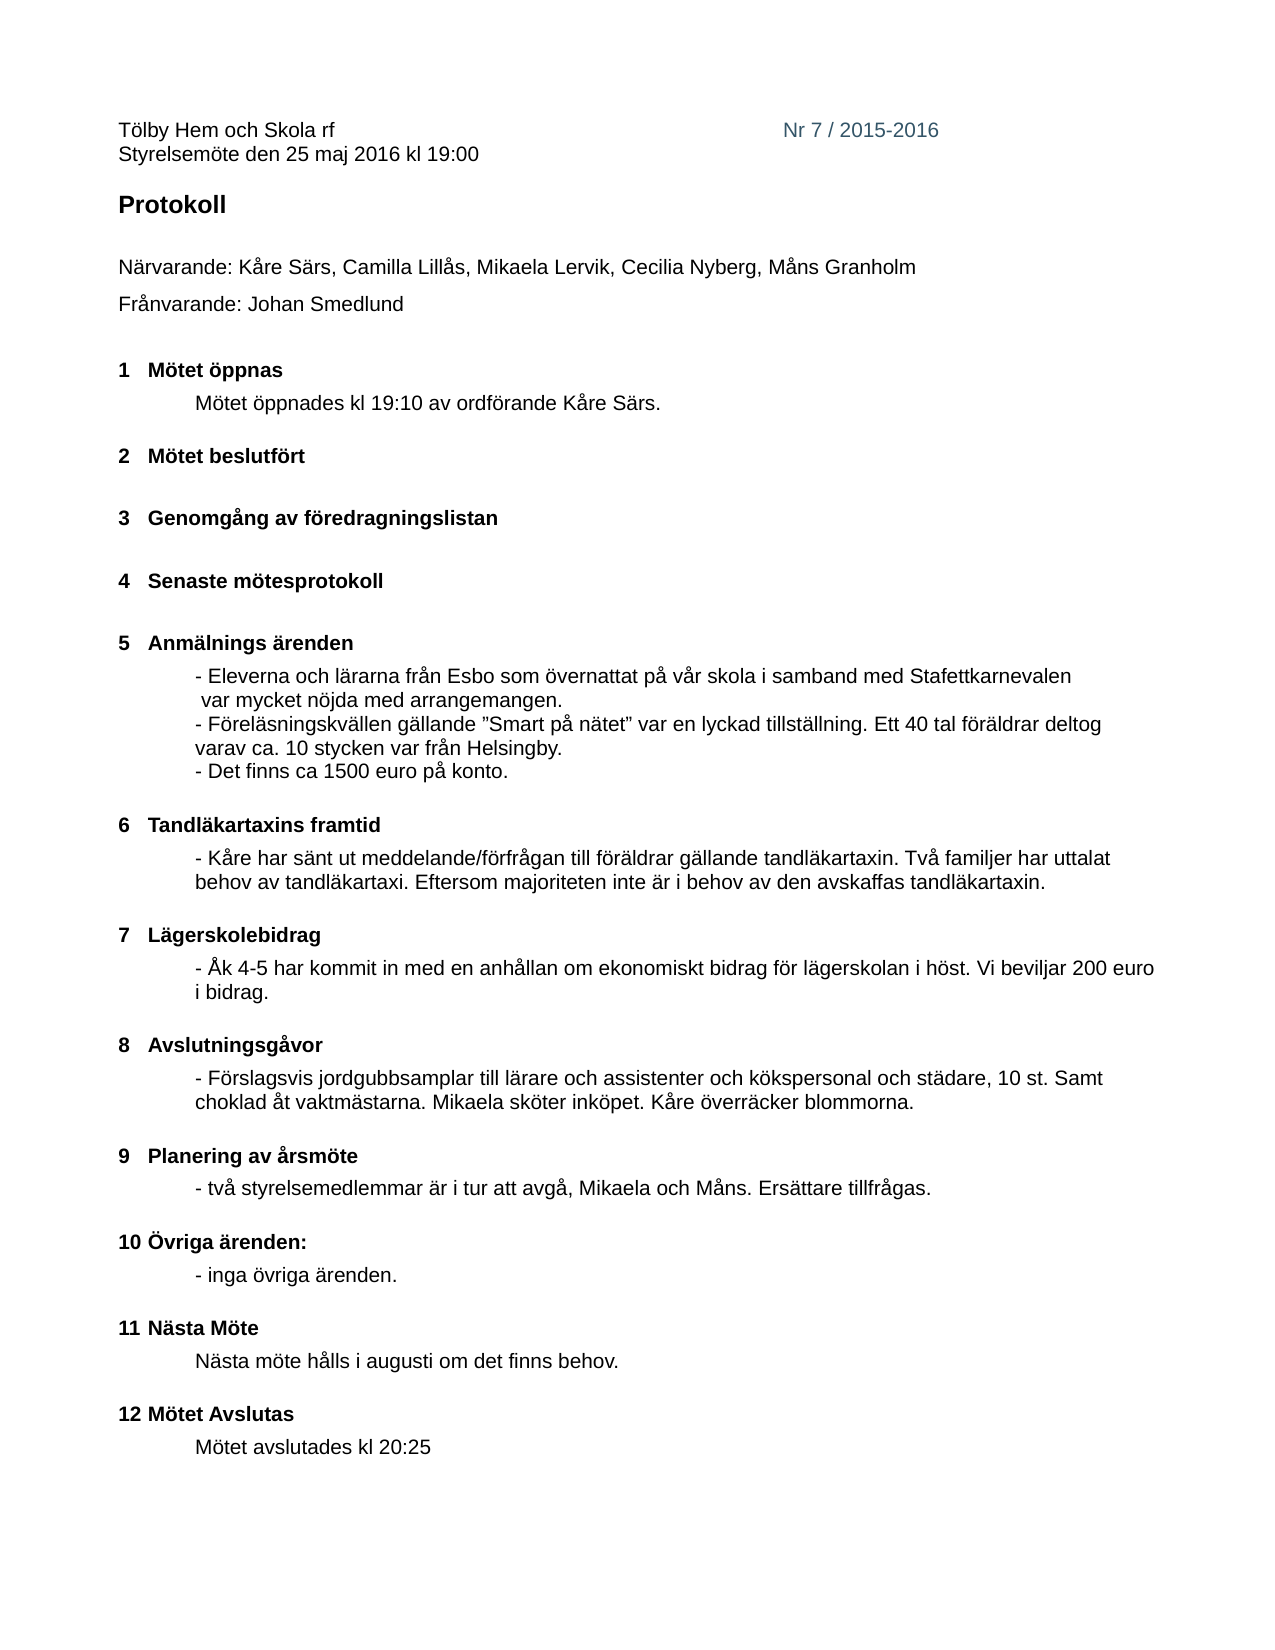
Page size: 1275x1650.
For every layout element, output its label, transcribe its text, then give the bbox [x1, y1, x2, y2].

text var mycket nöjda med arrangemangen. [195, 687, 1157, 711]
text - Eleverna och lärarna från Esbo som övernattat på vår skola i samband med Stafettkarnevalen [195, 663, 1157, 687]
text Tölby Hem och Skola rf Nr 7 / 2015-2016 [118, 118, 1157, 142]
subtitle Planering av årsmöte [118, 1143, 1157, 1167]
text - Kåre har sänt ut meddelande/förfrågan till föräldrar gällande tandläkartaxin. Två familjer har uttalat behov av tandläkartaxi. Eftersom majoriteten inte är i behov av den avskaffas tandläkartaxin. [195, 846, 1157, 893]
text - inga övriga ärenden. [195, 1262, 1157, 1286]
text Närvarande: Kåre Särs, Camilla Lillås, Mikaela Lervik, Cecilia Nyberg, Måns Granholm [118, 255, 1157, 279]
subtitle Avslutningsgåvor [118, 1033, 1157, 1057]
subtitle Lägerskolebidrag [118, 923, 1157, 947]
text - Åk 4-5 har kommit in med en anhållan om ekonomiskt bidrag för lägerskolan i höst. Vi beviljar 200 euro i bidrag. [195, 956, 1157, 1004]
subtitle Nästa Möte [118, 1316, 1157, 1340]
text - två styrelsemedlemmar är i tur att avgå, Mikaela och Måns. Ersättare tillfrågas. [195, 1176, 1157, 1200]
subtitle Övriga ärenden: [118, 1230, 1157, 1254]
text Mötet öppnades kl 19:10 av ordförande Kåre Särs. [195, 390, 1157, 414]
subtitle Anmälnings ärenden [118, 631, 1157, 655]
text - Det finns ca 1500 euro på konto. [195, 759, 1157, 783]
text Nästa möte hålls i augusti om det finns behov. [195, 1349, 1157, 1373]
subtitle Genomgång av föredragningslistan [118, 506, 1157, 530]
text Protokoll [118, 190, 1157, 219]
subtitle Senaste mötesprotokoll [118, 568, 1157, 592]
subtitle Mötet öppnas [118, 358, 1157, 382]
subtitle Mötet Avslutas [118, 1402, 1157, 1426]
subtitle Tandläkartaxins framtid [118, 813, 1157, 837]
text Mötet avslutades kl 20:25 [195, 1435, 1157, 1459]
text - Förslagsvis jordgubbsamplar till lärare och assistenter och kökspersonal och städare, 10 st. Samt choklad åt vaktmästarna. Mikaela sköter inköpet. Kåre överräcker blommorna. [195, 1066, 1157, 1114]
text - Föreläsningskvällen gällande ”Smart på nätet” var en lyckad tillställning. Ett 40 tal föräldrar deltog varav ca. 10 stycken var från Helsingby. [195, 711, 1157, 759]
subtitle Mötet beslutfört [118, 444, 1157, 468]
text Styrelsemöte den 25 maj 2016 kl 19:00 [118, 142, 1157, 166]
text Frånvarande: Johan Smedlund [118, 292, 1157, 316]
